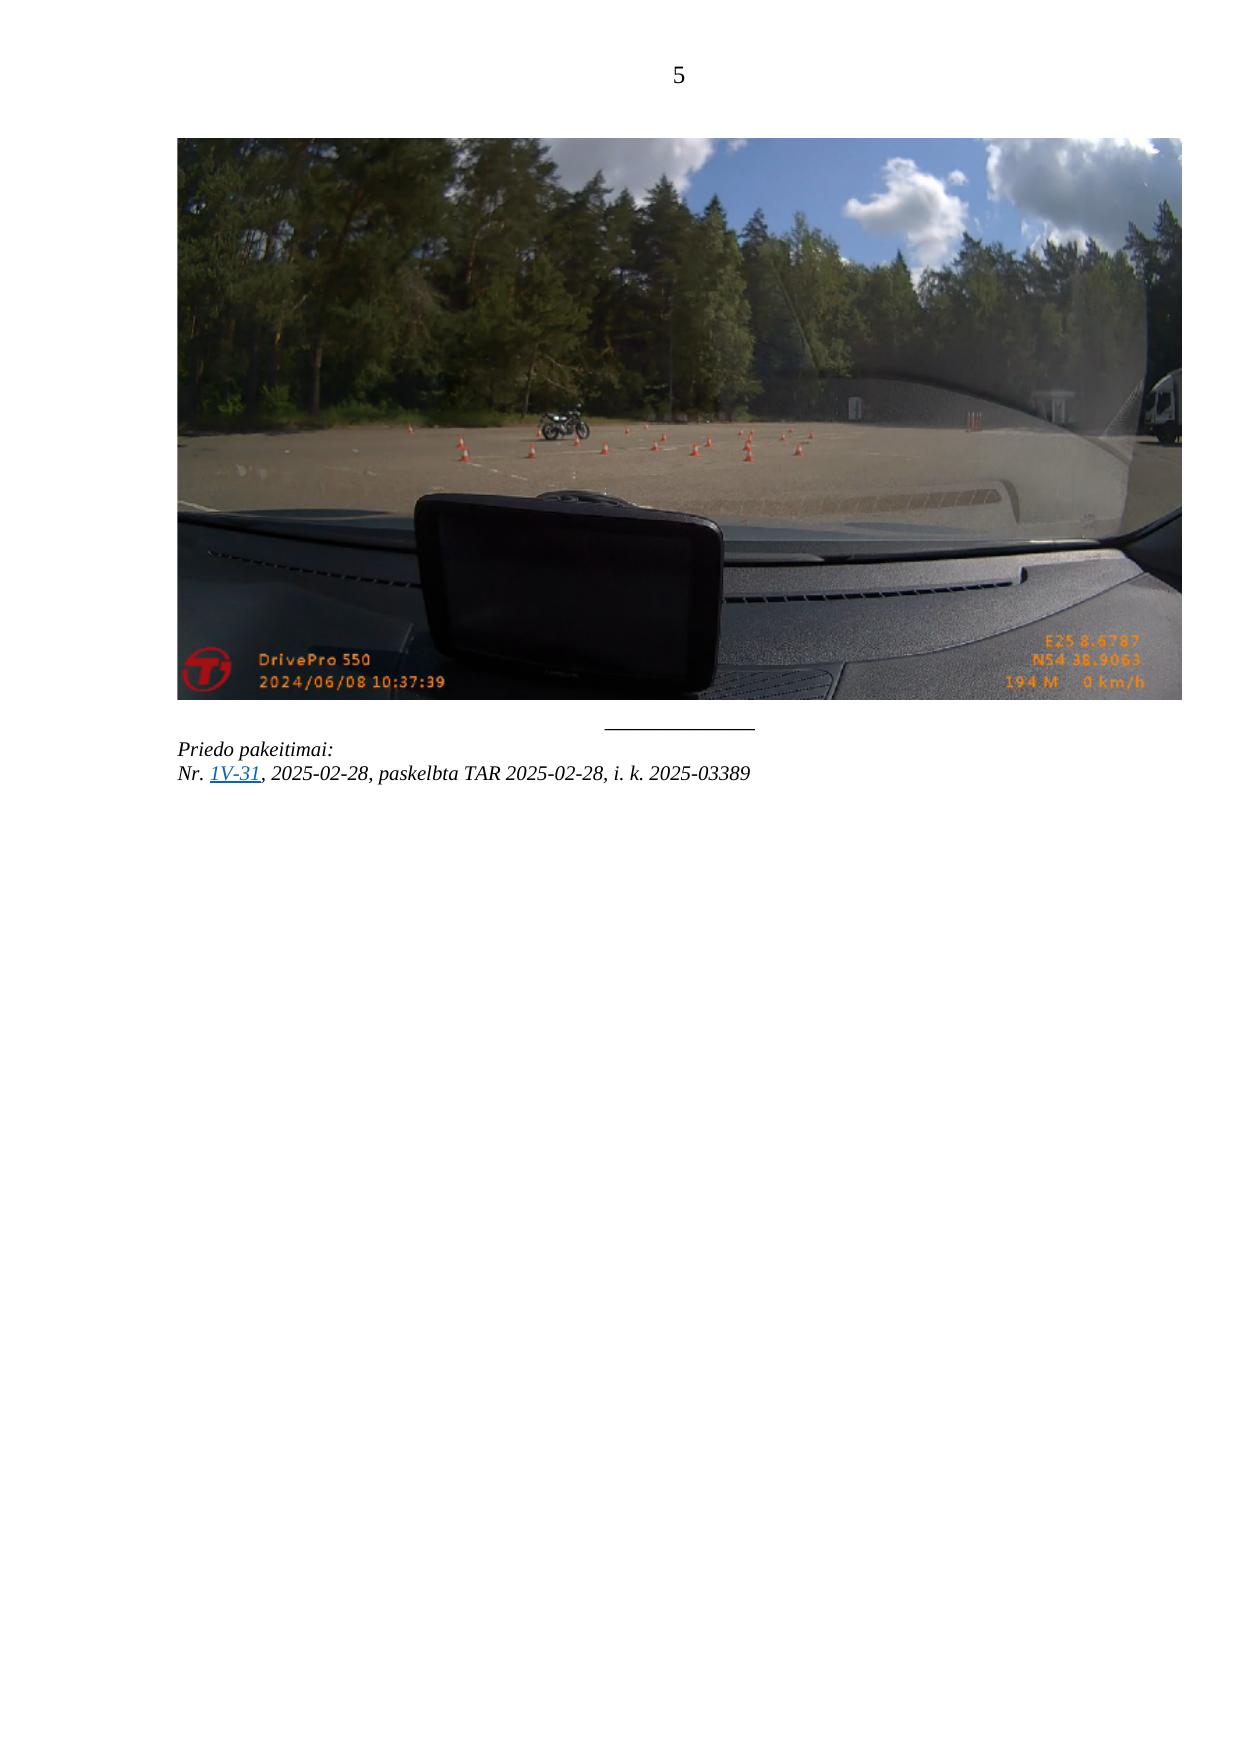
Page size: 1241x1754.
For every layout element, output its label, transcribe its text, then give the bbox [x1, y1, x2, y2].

text Nr. 1V-31, 2025-02-28, paskelbta TAR 2025-02-28, i. k. 2025-03389 [177, 761, 1182, 785]
text ____________ [177, 704, 1182, 732]
text Priedo pakeitimai: [177, 737, 1182, 761]
